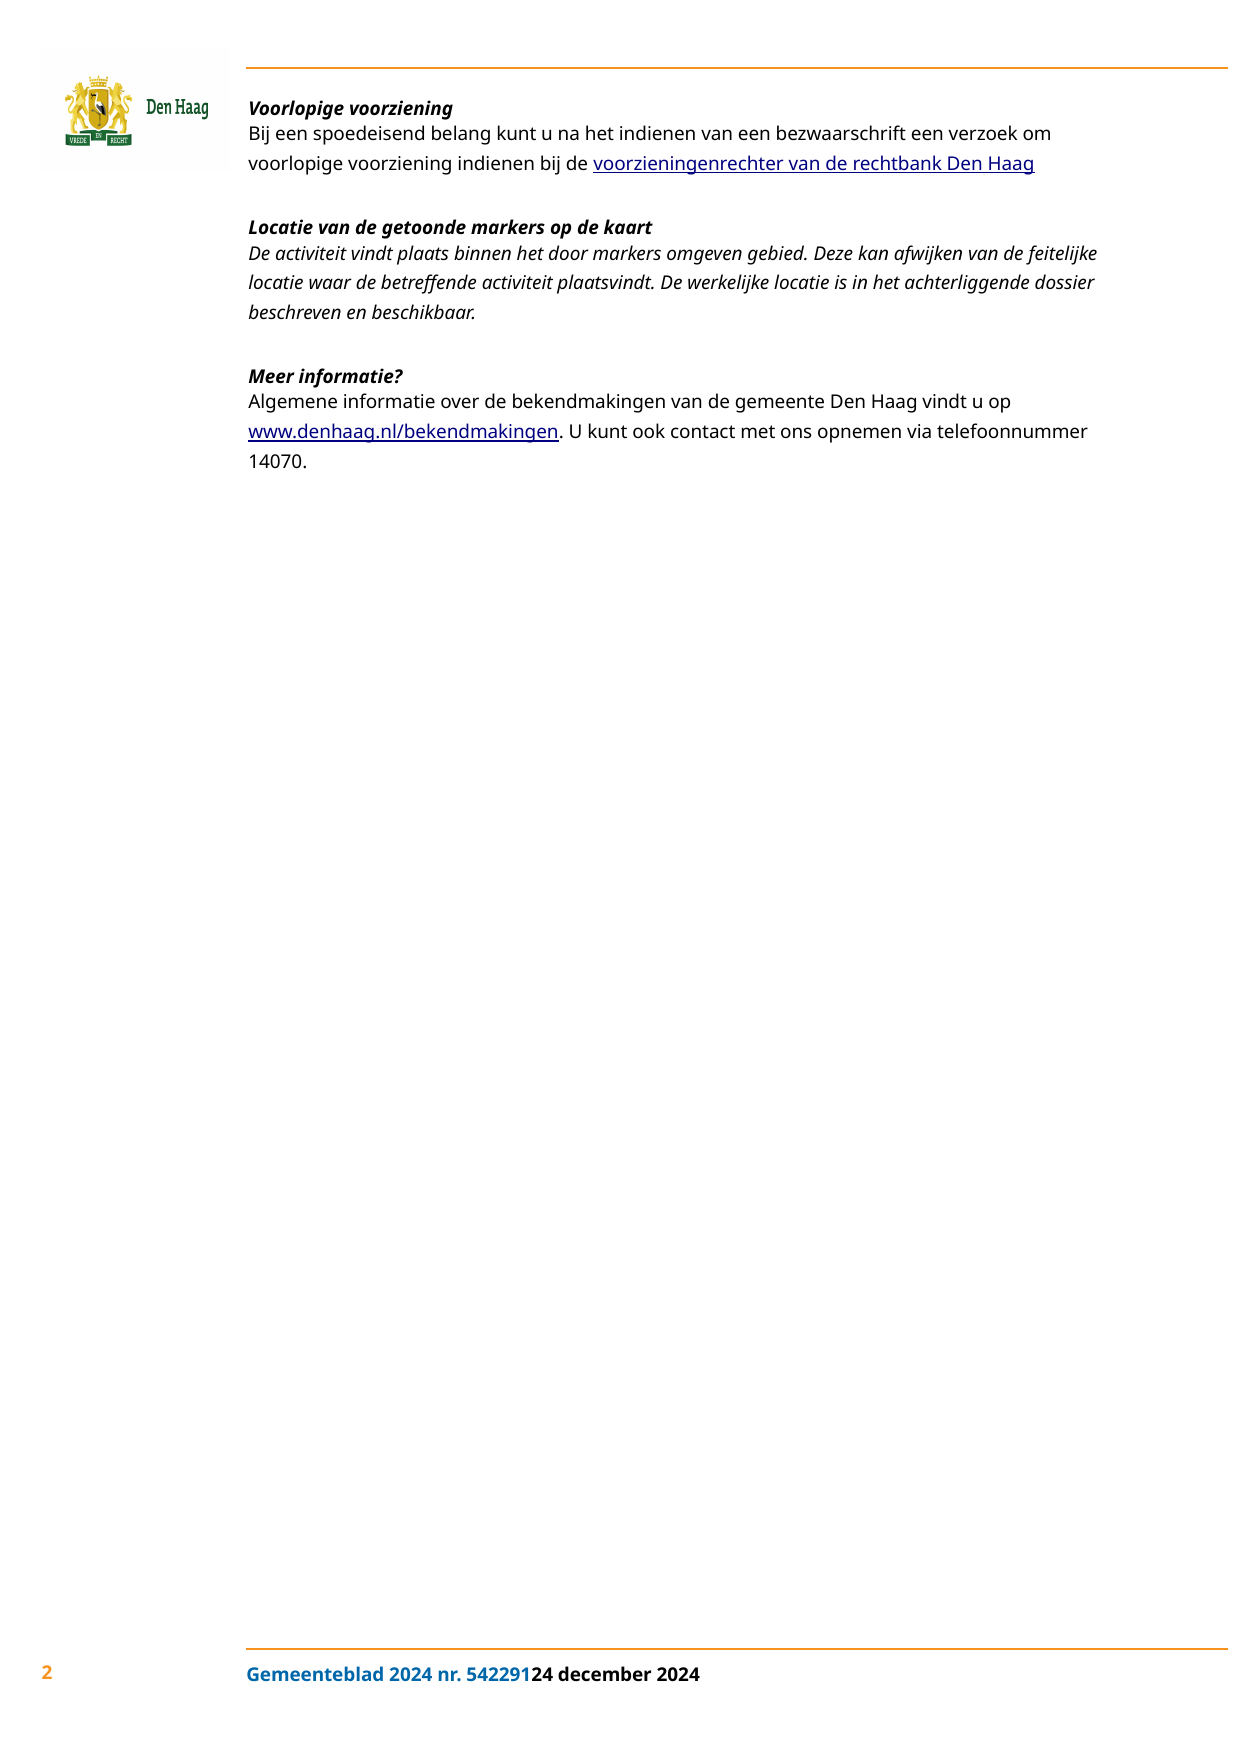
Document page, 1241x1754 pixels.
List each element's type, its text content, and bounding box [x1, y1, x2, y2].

text Algemene informatie over de bekendmakingen van de gemeente Den Haag vindt u op www.denhaag.nl/bekendmakingen. U kunt ook contact met ons opnemen via telefoonnummer 14070. [248, 389, 1152, 473]
text De activiteit vindt plaats binnen het door markers omgeven gebied. Deze kan afwijken van de feitelijke locatie waar de betreffende activiteit plaatsvindt. De werkelijke locatie is in het achterliggende dossier beschreven en beschikbaar. [248, 240, 1152, 325]
text Voorlopige voorziening [248, 95, 1152, 121]
picture [41, 47, 231, 172]
text Meer informatie? [248, 363, 1152, 389]
text Locatie van de getoonde markers op de kaart [248, 214, 1152, 240]
text Bij een spoedeisend belang kunt u na het indienen van een bezwaarschrift een verzoek om voorlopige voorziening indienen bij de voorzieningenrechter van de rechtbank Den Haag [248, 121, 1152, 176]
